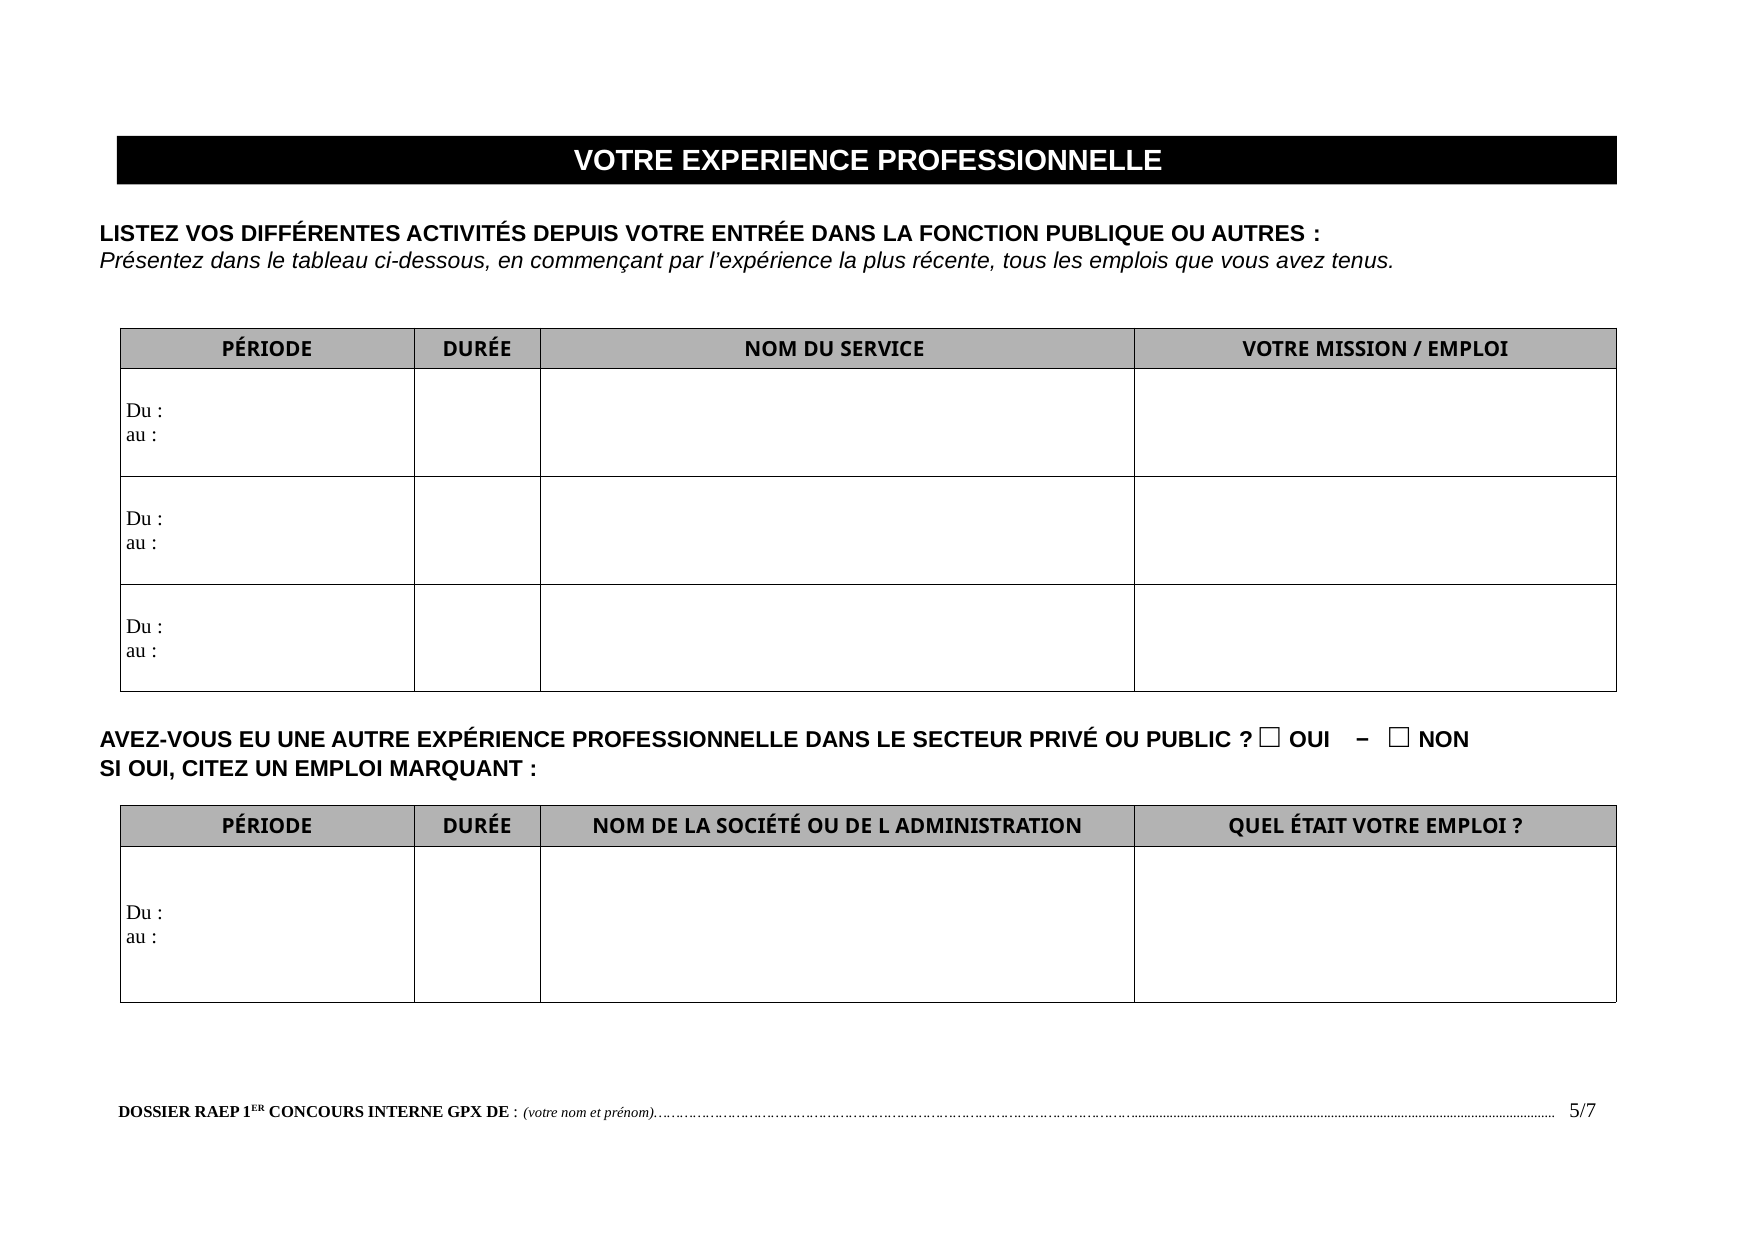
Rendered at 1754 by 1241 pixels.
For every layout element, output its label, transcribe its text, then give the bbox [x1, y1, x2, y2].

text AVEZ-VOUS EU UNE AUTRE EXPÉRIENCE PROFESSIONNELLE DANS LE SECTEUR PRIVÉ OU PUBLIC ? □ OUI − □ NON [99, 716, 1636, 754]
table_cell [1135, 847, 1616, 1002]
table_cell [1135, 369, 1616, 476]
table_header QUEL ÉTAIT VOTRE EMPLOI ? [1135, 806, 1616, 846]
table_cell [541, 369, 1134, 476]
table_cell Du : au : [121, 369, 414, 476]
text Présentez dans le tableau ci-dessous, en commençant par l’expérience la plus récente, tous les emplois que vous avez tenus. [99, 246, 1647, 273]
table_header DURÉE [415, 806, 540, 846]
text listez vos différentes activités depuis votre entrée DANS LA FONCTION PUBLIQUE OU AUTRES : [99, 219, 1636, 246]
table_cell [541, 585, 1134, 691]
table_header NOM DU SERVICE [541, 329, 1134, 368]
table_cell Du : au : [121, 477, 414, 583]
table_cell [541, 847, 1134, 1002]
table_header VOTRE MISSION / EMPLOI [1135, 329, 1616, 368]
table_header DURÉE [415, 329, 540, 368]
table_cell [1135, 585, 1616, 691]
table_header PÉRIODE [121, 806, 414, 846]
text SI OUI, CITEZ UN EMPLOI MARQUANT : [99, 754, 1636, 781]
table_cell [415, 847, 540, 1002]
table_cell [541, 477, 1134, 583]
table_cell [415, 477, 540, 583]
table_header NOM DE LA SOCIÉTÉ OU DE L ADMINISTRATION [541, 806, 1134, 846]
table_header PÉRIODE [121, 329, 414, 368]
table_cell [415, 585, 540, 691]
table_cell [1135, 477, 1616, 583]
table_cell Du : au : [121, 847, 414, 1002]
table_cell Du : au : [121, 585, 414, 691]
table_cell [415, 369, 540, 476]
